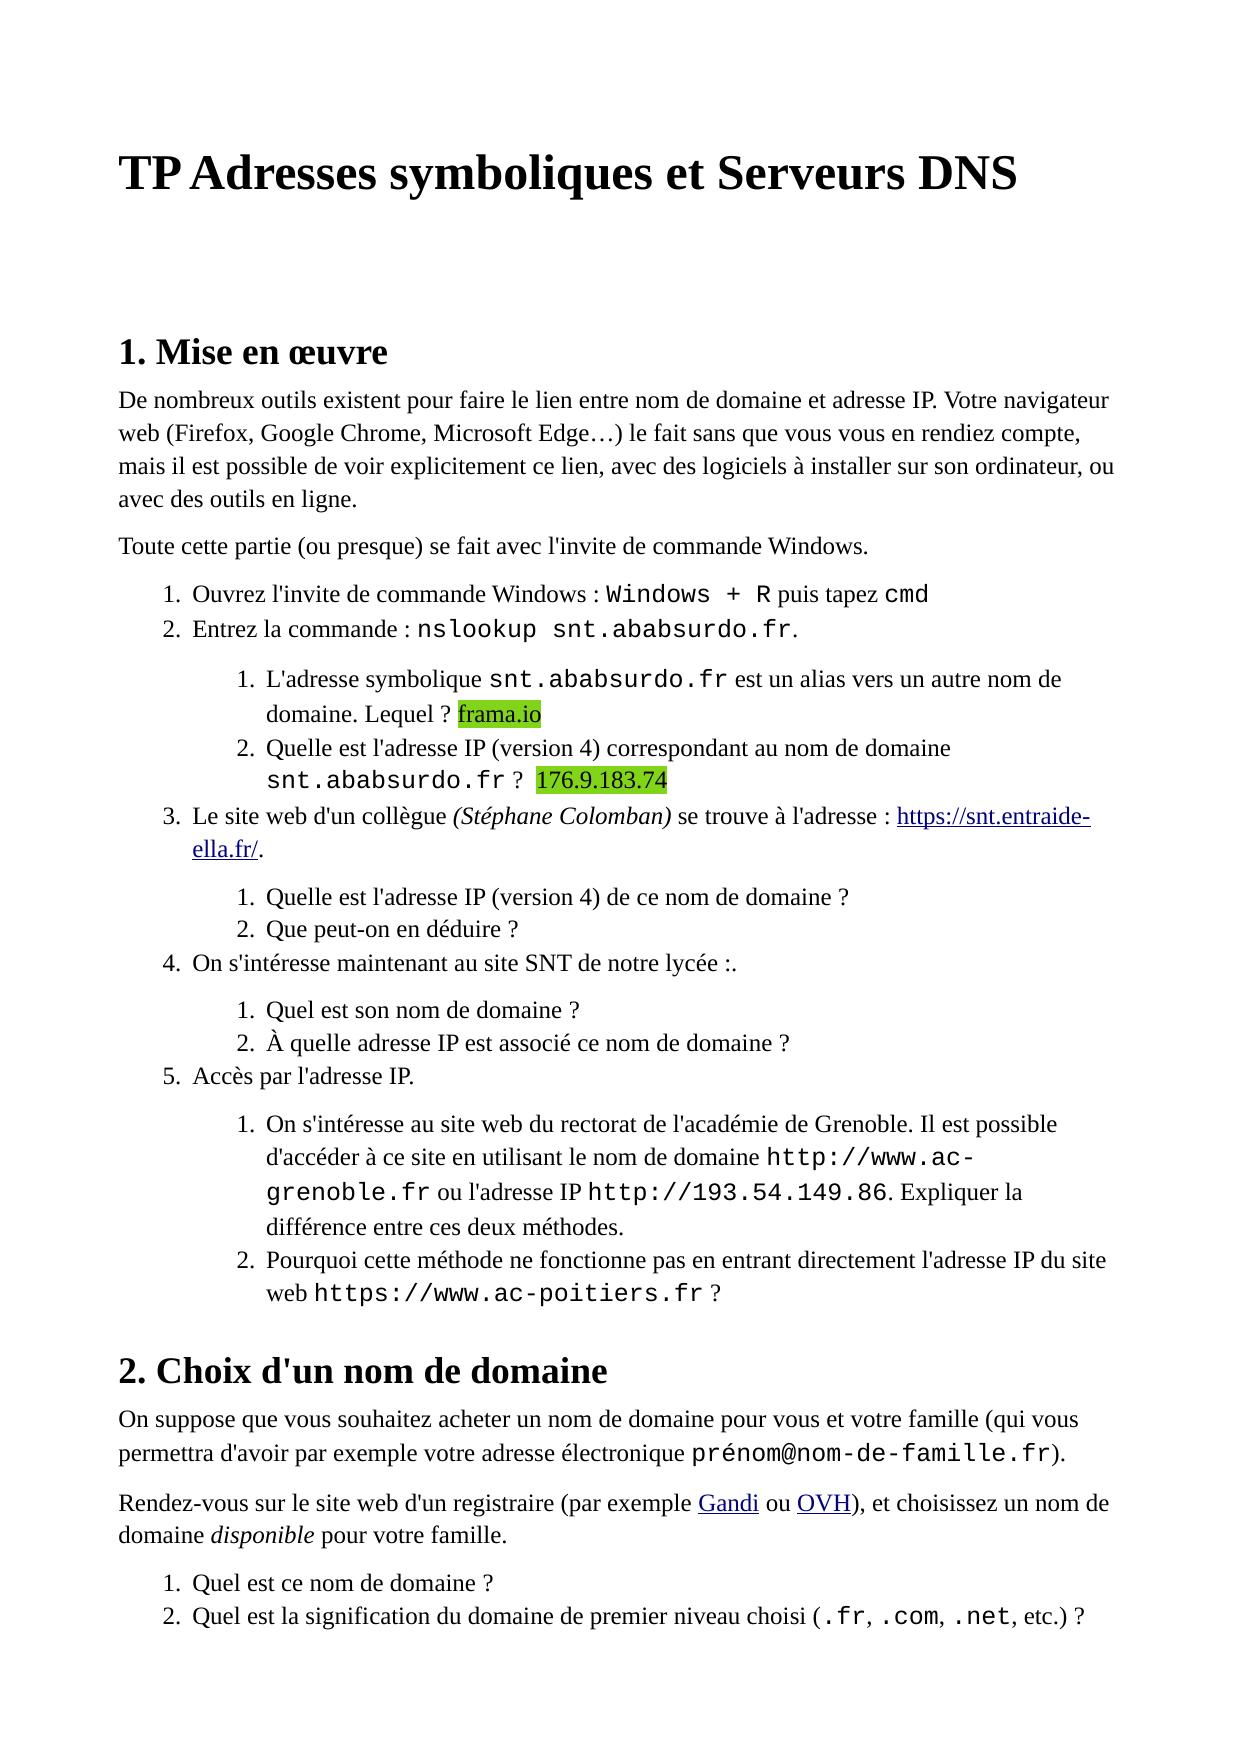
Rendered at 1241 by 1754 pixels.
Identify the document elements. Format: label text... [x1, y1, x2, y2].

text De nombreux outils existent pour faire le lien entre nom de domaine et adresse IP. Votre navigateur web (Firefox, Google Chrome, Microsoft Edge…) le fait sans que vous vous en rendiez compte, mais il est possible de voir explicitement ce lien, avec des logiciels à installer sur son ordinateur, ou avec des outils en ligne. [118, 385, 1122, 513]
list Entrez la commande : nslookup snt.ababsurdo.fr. [162, 614, 1122, 645]
list Quel est son nom de domaine ? [236, 995, 1122, 1024]
list Quel est ce nom de domaine ? [162, 1568, 1122, 1597]
text On suppose que vous souhaitez acheter un nom de domaine pour vous et votre famille (qui vous permettra d'avoir par exemple votre adresse électronique prénom@nom-de-famille.fr). [118, 1404, 1122, 1468]
subtitle 1. Mise en œuvre [118, 329, 1122, 372]
list Quel est la signification du domaine de premier niveau choisi (.fr, .com, .net, etc.) ? [162, 1601, 1122, 1632]
text Rendez-vous sur le site web d'un registraire (par exemple Gandi ou OVH), et choisissez un nom de domaine disponible pour votre famille. [118, 1488, 1122, 1549]
list On s'intéresse maintenant au site SNT de notre lycée :. [162, 948, 1122, 976]
text Toute cette partie (ou presque) se fait avec l'invite de commande Windows. [118, 531, 1122, 560]
subtitle TP Adresses symboliques et Serveurs DNS [118, 143, 1122, 201]
list On s'intéresse au site web du rectorat de l'académie de Grenoble. Il est possible d'accéder à ce site en utilisant le nom de domaine http://www.ac-grenoble.fr ou l'adresse IP http://193.54.149.86. Expliquer la différence entre ces deux méthodes. [236, 1109, 1122, 1241]
list Pourquoi cette méthode ne fonctionne pas en entrant directement l'adresse IP du site web https://www.ac-poitiers.fr ? [236, 1245, 1122, 1309]
list L'adresse symbolique snt.ababsurdo.fr est un alias vers un autre nom de domaine. Lequel ? frama.io [236, 664, 1122, 728]
list Quelle est l'adresse IP (version 4) de ce nom de domaine ? [236, 882, 1122, 910]
list Accès par l'adresse IP. [162, 1061, 1122, 1090]
list À quelle adresse IP est associé ce nom de domaine ? [236, 1028, 1122, 1057]
list Que peut-on en déduire ? [236, 914, 1122, 943]
list Ouvrez l'invite de commande Windows : Windows + R puis tapez cmd [162, 579, 1122, 610]
list Quelle est l'adresse IP (version 4) correspondant au nom de domaine snt.ababsurdo.fr ? 176.9.183.74 [236, 733, 1122, 796]
subtitle 2. Choix d'un nom de domaine [118, 1349, 1122, 1392]
list Le site web d'un collègue (Stéphane Colomban) se trouve à l'adresse : https://snt.entraide-ella.fr/. [162, 801, 1122, 863]
